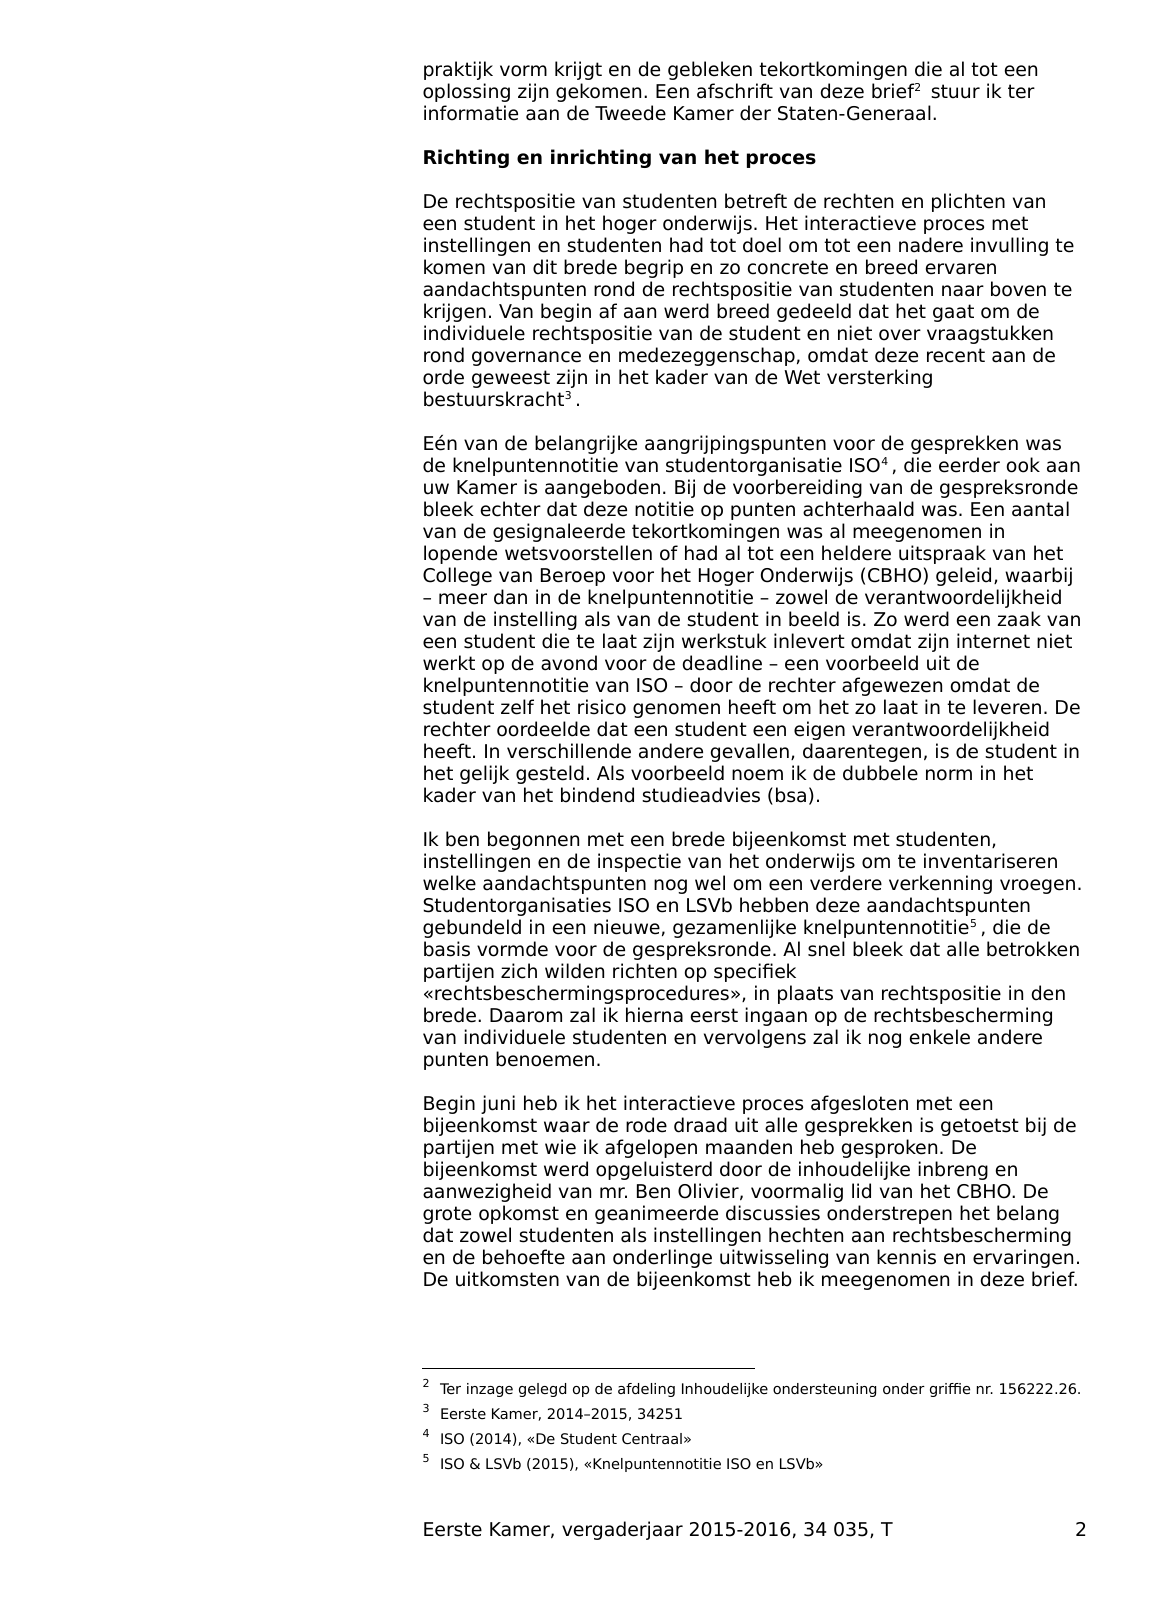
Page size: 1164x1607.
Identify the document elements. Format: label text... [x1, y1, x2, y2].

subtitle Richting en inrichting van het proces [422, 147, 1087, 169]
text De rechtspositie van studenten betreft de rechten en plichten van een student in het hoger onderwijs. Het interactieve proces met instellingen en studenten had tot doel om tot een nadere invulling te komen van dit brede begrip en zo concrete en breed ervaren aandachtspunten rond de rechtspositie van studenten naar boven te krijgen. Van begin af aan werd breed gedeeld dat het gaat om de individuele rechtspositie van de student en niet over vraagstukken rond governance en medezeggenschap, omdat deze recent aan de orde geweest zijn in het kader van de Wet versterking bestuurskracht. [422, 191, 1087, 411]
text Ik ben begonnen met een brede bijeenkomst met studenten, instellingen en de inspectie van het onderwijs om te inventariseren welke aandachtspunten nog wel om een verdere verkenning vroegen. Studentorganisaties ISO en LSVb hebben deze aandachtspunten gebundeld in een nieuwe, gezamenlijke knelpuntennotitie, die de basis vormde voor de gespreksronde. Al snel bleek dat alle betrokken partijen zich wilden richten op specifiek «rechtsbeschermingsprocedures», in plaats van rechtspositie in den brede. Daarom zal ik hierna eerst ingaan op de rechtsbescherming van individuele studenten en vervolgens zal ik nog enkele andere punten benoemen. [422, 829, 1087, 1071]
text Eén van de belangrijke aangrijpingspunten voor de gesprekken was de knelpuntennotitie van studentorganisatie ISO, die eerder ook aan uw Kamer is aangeboden. Bij de voorbereiding van de gespreksronde bleek echter dat deze notitie op punten achterhaald was. Een aantal van de gesignaleerde tekortkomingen was al meegenomen in lopende wetsvoorstellen of had al tot een heldere uitspraak van het College van Beroep voor het Hoger Onderwijs (CBHO) geleid, waarbij – meer dan in de knelpuntennotitie – zowel de verantwoordelijkheid van de instelling als van de student in beeld is. Zo werd een zaak van een student die te laat zijn werkstuk inlevert omdat zijn internet niet werkt op de avond voor de deadline – een voorbeeld uit de knelpuntennotitie van ISO – door de rechter afgewezen omdat de student zelf het risico genomen heeft om het zo laat in te leveren. De rechter oordeelde dat een student een eigen verantwoordelijkheid heeft. In verschillende andere gevallen, daarentegen, is de student in het gelijk gesteld. Als voorbeeld noem ik de dubbele norm in het kader van het bindend studieadvies (bsa). [422, 433, 1087, 807]
text ISO (2014), «De Student Centraal» [422, 1427, 1087, 1449]
text Begin juni heb ik het interactieve proces afgesloten met een bijeenkomst waar de rode draad uit alle gesprekken is getoetst bij de partijen met wie ik afgelopen maanden heb gesproken. De bijeenkomst werd opgeluisterd door de inhoudelijke inbreng en aanwezigheid van mr. Ben Olivier, voormalig lid van het CBHO. De grote opkomst en geanimeerde discussies onderstrepen het belang dat zowel studenten als instellingen hechten aan rechtsbescherming en de behoefte aan onderlinge uitwisseling van kennis en ervaringen. De uitkomsten van de bijeenkomst heb ik meegenomen in deze brief. [422, 1093, 1087, 1291]
text Ter inzage gelegd op de afdeling Inhoudelijke ondersteuning onder griffie nr. 156222.26. [422, 1377, 1087, 1399]
text praktijk vorm krijgt en de gebleken tekortkomingen die al tot een oplossing zijn gekomen. Een afschrift van deze brief stuur ik ter informatie aan de Tweede Kamer der Staten-Generaal. [422, 59, 1087, 125]
text Eerste Kamer, 2014–2015, 34251 [422, 1402, 1087, 1424]
text ISO & LSVb (2015), «Knelpuntennotitie ISO en LSVb» [422, 1452, 1087, 1474]
